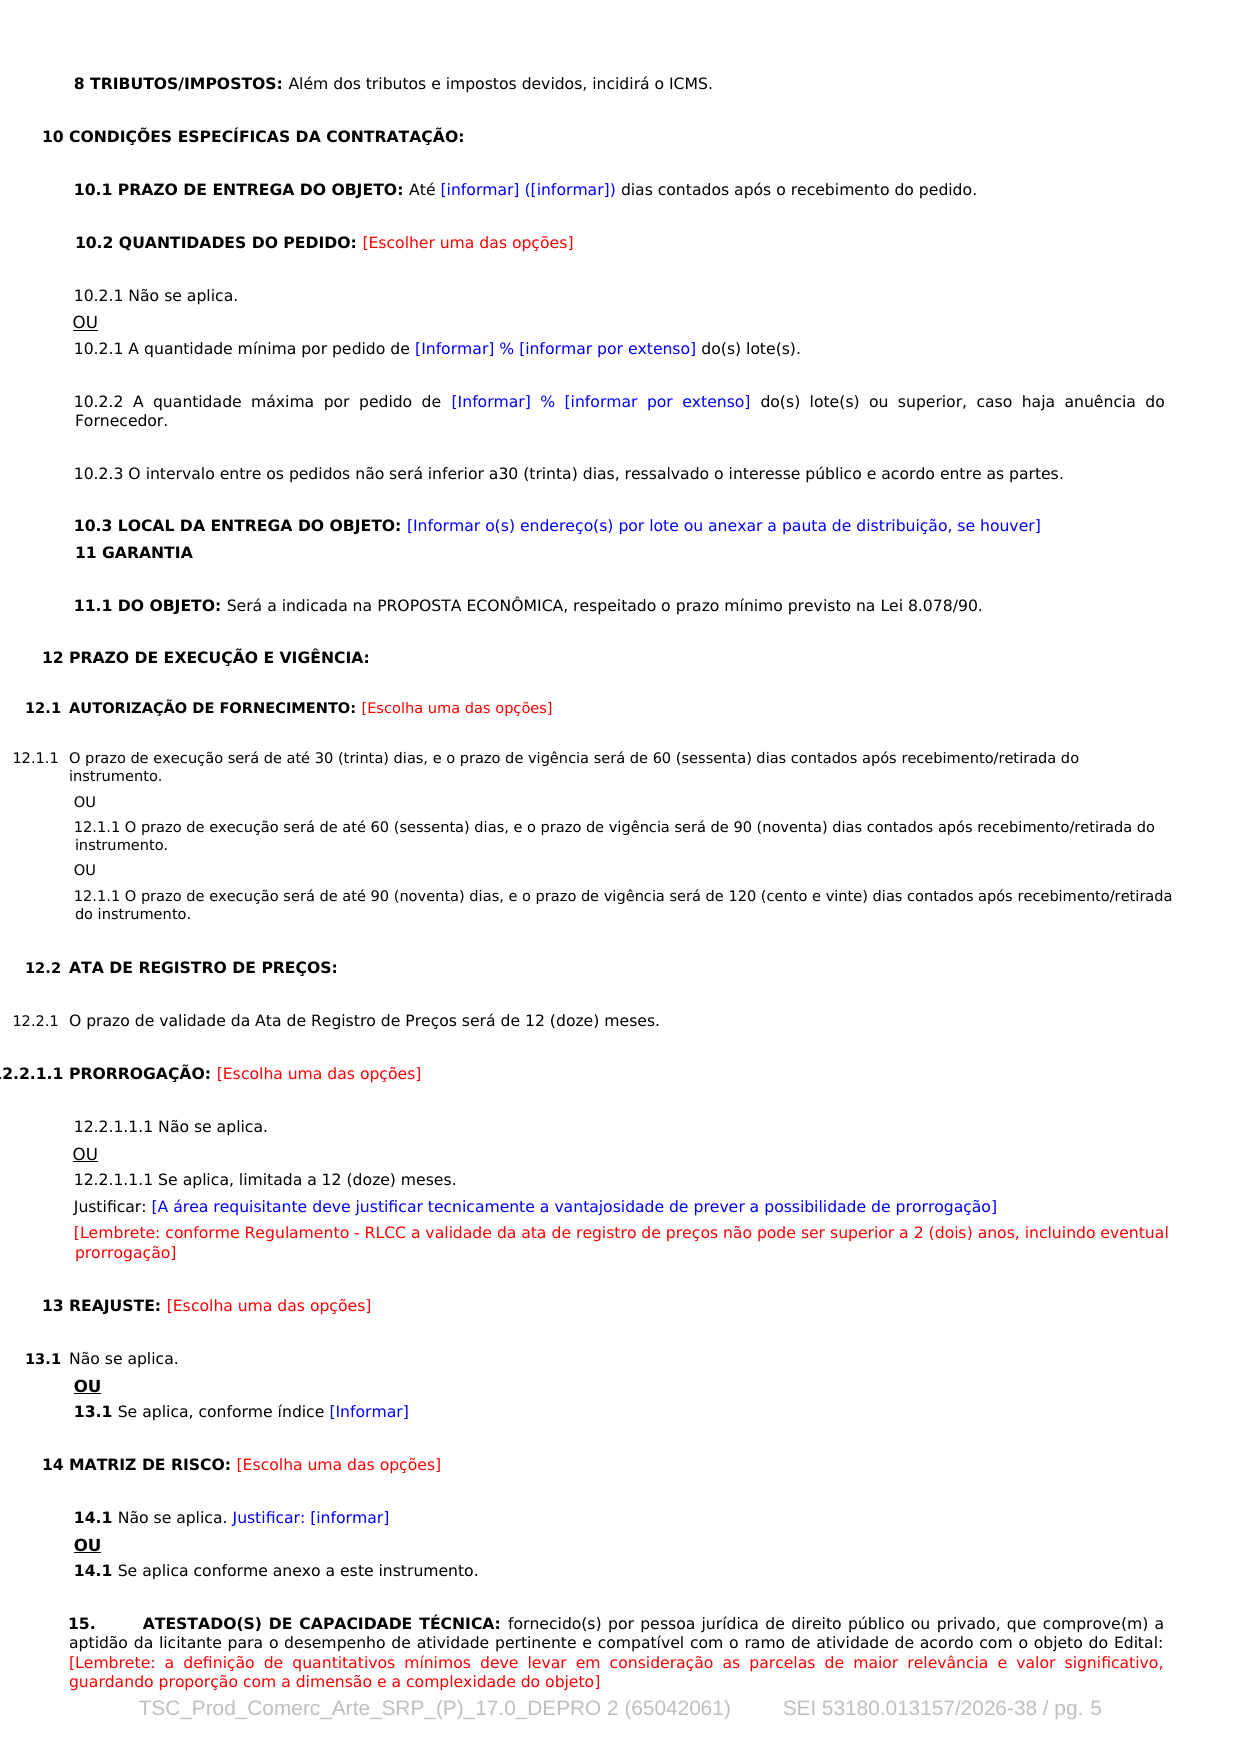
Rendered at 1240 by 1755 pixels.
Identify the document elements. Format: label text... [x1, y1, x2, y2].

text 8 TRIBUTOS/IMPOSTOS: Além dos tributos e impostos devidos, incidirá o ICMS. [74, 75, 1166, 93]
list O prazo de execução será de até 30 (trinta) dias, e o prazo de vigência será de 60 (sessenta) dias contados após recebimento/retirada do instrumento. [12, 750, 1166, 785]
text 10.2.2 A quantidade máxima por pedido de [Informar] % [informar por extenso] do(s) lote(s) ou superior, caso haja anuência do Fornecedor. [74, 392, 1166, 430]
subtitle OU [73, 1536, 1186, 1555]
list PRAZO DE EXECUÇÃO E VIGÊNCIA: [42, 649, 1186, 668]
text OU [74, 793, 1186, 810]
text [Lembrete: conforme Regulamento - RLCC a validade da ata de registro de preços não pode ser superior a 2 (dois) anos, incluindo eventual prorrogação] [74, 1224, 1186, 1262]
list REAJUSTE: [Escolha uma das opções] [42, 1297, 1186, 1315]
list ATESTADO(S) DE CAPACIDADE TÉCNICA: fornecido(s) por pessoa jurídica de direito público ou privado, que comprove(m) a aptidão da licitante para o desempenho de atividade pertinente e compatível com o ramo de atividade de acordo com o objeto do Edital: [Lembrete: a definição de quantitativos mínimos deve levar em consideração as parcelas de maior relevância e valor significativo, guardando proporção com a dimensão e a complexidade do objeto] [68, 1615, 1166, 1692]
list PRORROGAÇÃO: [Escolha uma das opções] [0, 1065, 1186, 1083]
list Não se aplica. [25, 1350, 1186, 1368]
list O prazo de validade da Ata de Registro de Preços será de 12 (doze) meses. [12, 1012, 1166, 1030]
list AUTORIZAÇÃO DE FORNECIMENTO: [Escolha uma das opções] [25, 699, 1186, 717]
text 14.1 Não se aplica. Justificar: [informar] [74, 1509, 1064, 1527]
text 12.2.1.1.1 Se aplica, limitada a 12 (doze) meses. [74, 1171, 1166, 1189]
list ATA DE REGISTRO DE PREÇOS: [25, 959, 1186, 977]
text OU [72, 1144, 1186, 1164]
text 10.2.1 A quantidade mínima por pedido de [Informar] % [informar por extenso] do(s) lote(s). [74, 340, 1166, 358]
text 12.1.1 O prazo de execução será de até 90 (noventa) dias, e o prazo de vigência será de 120 (cento e vinte) dias contados após recebimento/retirada do instrumento. [74, 888, 1186, 922]
text 14.1 Se aplica conforme anexo a este instrumento. [74, 1562, 1166, 1581]
text 10.3 LOCAL DA ENTREGA DO OBJETO: [Informar o(s) endereço(s) por lote ou anexar a pauta de distribuição, se houver] 11 GARANTIA [74, 517, 1064, 562]
list CONDIÇÕES ESPECÍFICAS DA CONTRATAÇÃO: [42, 128, 1186, 146]
text 11.1 DO OBJETO: Será a indicada na PROPOSTA ECONÔMICA, respeitado o prazo mínimo previsto na Lei 8.078/90. [74, 597, 1166, 615]
text 10.2.1 Não se aplica. [74, 287, 1166, 305]
text OU [74, 862, 1186, 879]
list MATRIZ DE RISCO: [Escolha uma das opções] [42, 1456, 1186, 1474]
text 10.2.3 O intervalo entre os pedidos não será inferior a30 (trinta) dias, ressalvado o interesse público e acordo entre as partes. [74, 464, 1166, 483]
text 12.1.1 O prazo de execução será de até 60 (sessenta) dias, e o prazo de vigência será de 90 (noventa) dias contados após recebimento/retirada do instrumento. [74, 819, 1186, 854]
text OU [72, 313, 1186, 333]
text Justificar: [A área requisitante deve justificar tecnicamente a vantajosidade de prever a possibilidade de prorrogação] [74, 1198, 1064, 1216]
text 13.1 Se aplica, conforme índice [Informar] [74, 1403, 1166, 1422]
subtitle OU [73, 1377, 1186, 1396]
text 12.2.1.1.1 Não se aplica. [74, 1118, 1166, 1136]
text 10.1 PRAZO DE ENTREGA DO OBJETO: Até [informar] ([informar]) dias contados após o recebimento do pedido. 10.2 QUANTIDADES DO PEDIDO: [Escolher uma das opções] [74, 181, 1017, 252]
